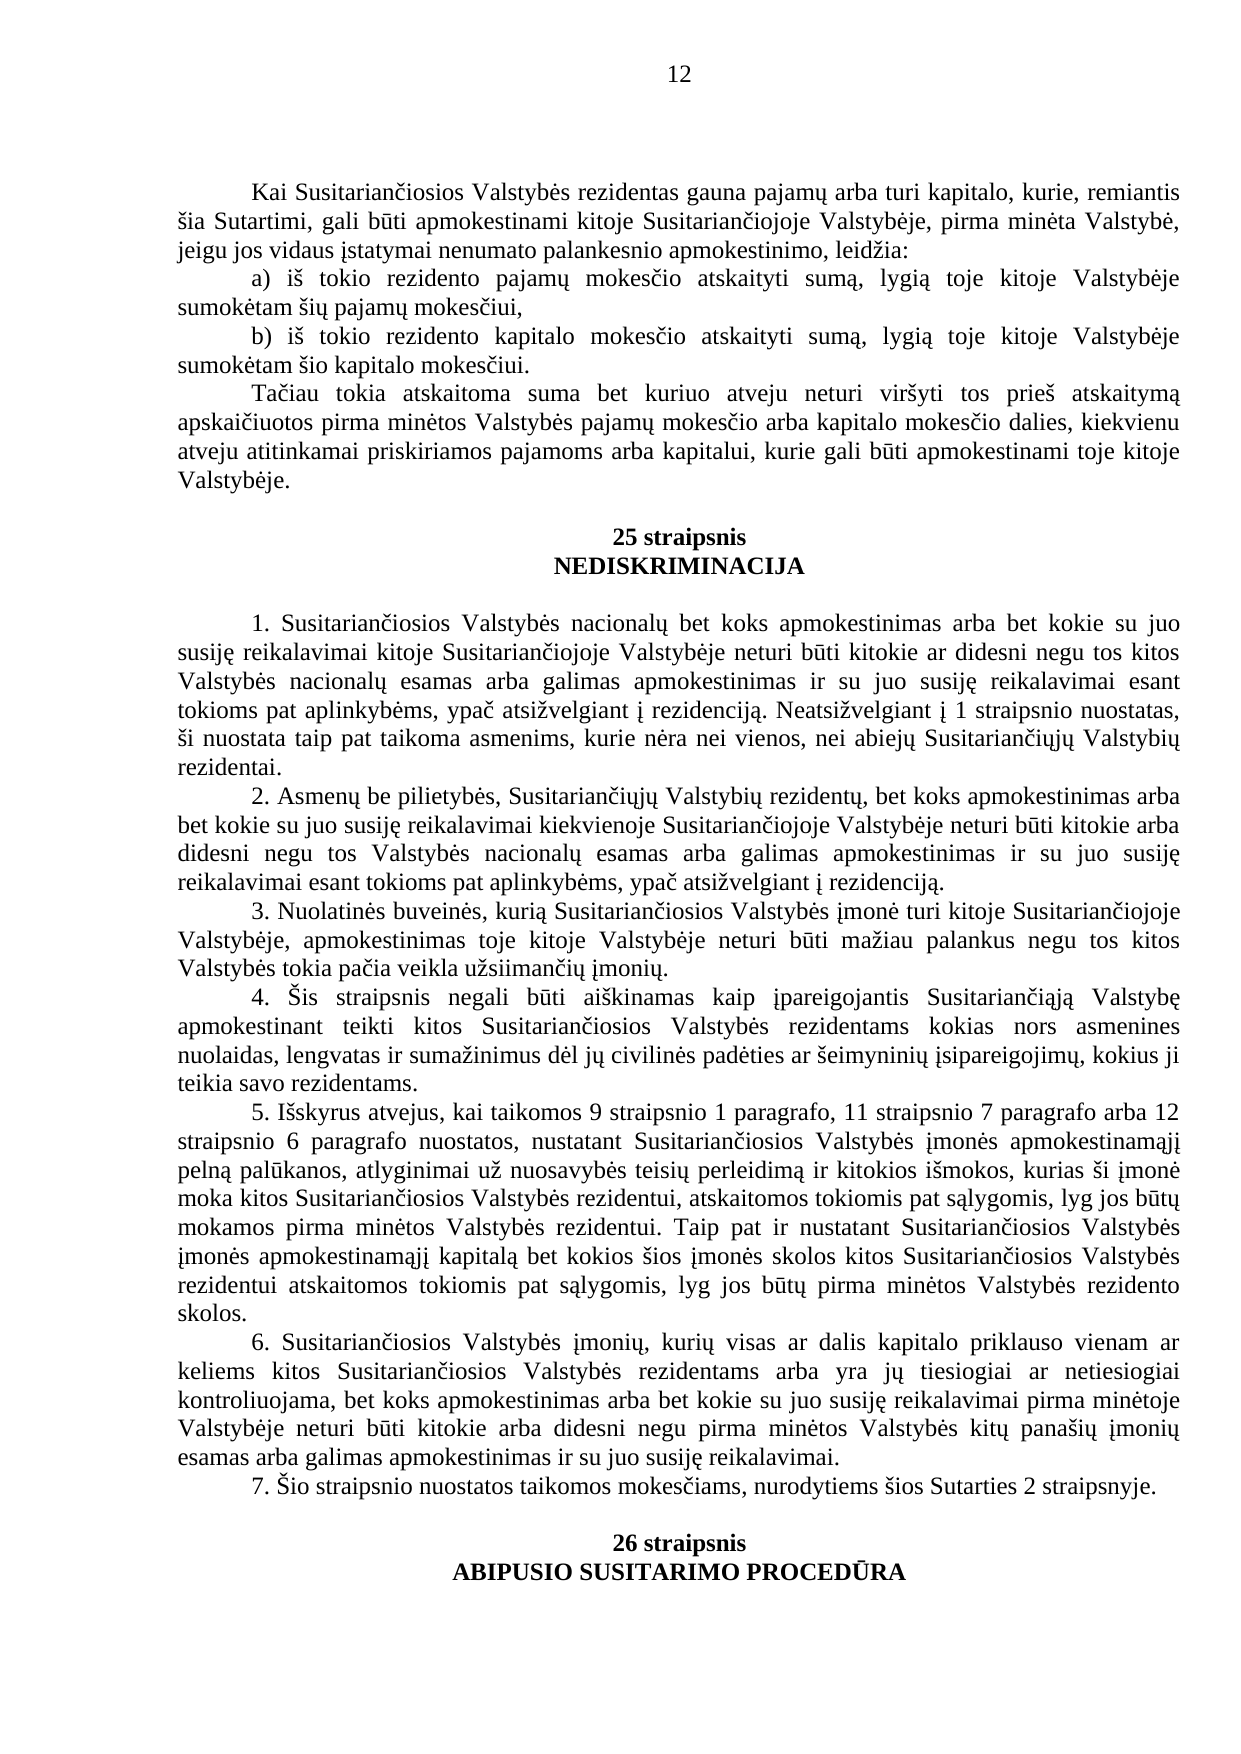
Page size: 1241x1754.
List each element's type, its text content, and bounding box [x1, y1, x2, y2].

text 5. Išskyrus atvejus, kai taikomos 9 straipsnio 1 paragrafo, 11 straipsnio 7 paragrafo arba 12 straipsnio 6 paragrafo nuostatos, nustatant Susitariančiosios Valstybės įmonės apmokestinamąjį pelną palūkanos, atlyginimai už nuosavybės teisių perleidimą ir kitokios išmokos, kurias ši įmonė moka kitos Susitariančiosios Valstybės rezidentui, atskaitomos tokiomis pat sąlygomis, lyg jos būtų mokamos pirma minėtos Valstybės rezidentui. Taip pat ir nustatant Susitariančiosios Valstybės įmonės apmokestinamąjį kapitalą bet kokios šios įmonės skolos kitos Susitariančiosios Valstybės rezidentui atskaitomos tokiomis pat sąlygomis, lyg jos būtų pirma minėtos Valstybės rezidento skolos. [177, 1097, 1181, 1327]
text ABIPUSIO SUSITARIMO PROCEDŪRA [177, 1557, 1181, 1586]
text 2. Asmenų be pilietybės, Susitariančiųjų Valstybių rezidentų, bet koks apmokestinimas arba bet kokie su juo susiję reikalavimai kiekvienoje Susitariančiojoje Valstybėje neturi būti kitokie arba didesni negu tos Valstybės nacionalų esamas arba galimas apmokestinimas ir su juo susiję reikalavimai esant tokioms pat aplinkybėms, ypač atsižvelgiant į rezidenciją. [177, 781, 1181, 896]
text b) iš tokio rezidento kapitalo mokesčio atskaityti sumą, lygią toje kitoje Valstybėje sumokėtam šio kapitalo mokesčiui. [177, 321, 1181, 378]
text Tačiau tokia atskaitoma suma bet kuriuo atveju neturi viršyti tos prieš atskaitymą apskaičiuotos pirma minėtos Valstybės pajamų mokesčio arba kapitalo mokesčio dalies, kiekvienu atveju atitinkamai priskiriamos pajamoms arba kapitalui, kurie gali būti apmokestinami toje kitoje Valstybėje. [177, 378, 1181, 493]
text 1. Susitariančiosios Valstybės nacionalų bet koks apmokestinimas arba bet kokie su juo susiję reikalavimai kitoje Susitariančiojoje Valstybėje neturi būti kitokie ar didesni negu tos kitos Valstybės nacionalų esamas arba galimas apmokestinimas ir su juo susiję reikalavimai esant tokioms pat aplinkybėms, ypač atsižvelgiant į rezidenciją. Neatsižvelgiant į 1 straipsnio nuostatas, ši nuostata taip pat taikoma asmenims, kurie nėra nei vienos, nei abiejų Susitariančiųjų Valstybių rezidentai. [177, 608, 1181, 781]
text 7. Šio straipsnio nuostatos taikomos mokesčiams, nurodytiems šios Sutarties 2 straipsnyje. [177, 1471, 1181, 1500]
text 25 straipsnis [177, 522, 1181, 551]
text 6. Susitariančiosios Valstybės įmonių, kurių visas ar dalis kapitalo priklauso vienam ar keliems kitos Susitariančiosios Valstybės rezidentams arba yra jų tiesiogiai ar netiesiogiai kontroliuojama, bet koks apmokestinimas arba bet kokie su juo susiję reikalavimai pirma minėtoje Valstybėje neturi būti kitokie arba didesni negu pirma minėtos Valstybės kitų panašių įmonių esamas arba galimas apmokestinimas ir su juo susiję reikalavimai. [177, 1327, 1181, 1471]
text a) iš tokio rezidento pajamų mokesčio atskaityti sumą, lygią toje kitoje Valstybėje sumokėtam šių pajamų mokesčiui, [177, 263, 1181, 321]
text Kai Susitariančiosios Valstybės rezidentas gauna pajamų arba turi kapitalo, kurie, remiantis šia Sutartimi, gali būti apmokestinami kitoje Susitariančiojoje Valstybėje, pirma minėta Valstybė, jeigu jos vidaus įstatymai nenumato palankesnio apmokestinimo, leidžia: [177, 177, 1181, 263]
text 26 straipsnis [177, 1528, 1181, 1557]
text 3. Nuolatinės buveinės, kurią Susitariančiosios Valstybės įmonė turi kitoje Susitariančiojoje Valstybėje, apmokestinimas toje kitoje Valstybėje neturi būti mažiau palankus negu tos kitos Valstybės tokia pačia veikla užsiimančių įmonių. [177, 896, 1181, 982]
text 4. Šis straipsnis negali būti aiškinamas kaip įpareigojantis Susitariančiąją Valstybę apmokestinant teikti kitos Susitariančiosios Valstybės rezidentams kokias nors asmenines nuolaidas, lengvatas ir sumažinimus dėl jų civilinės padėties ar šeimyninių įsipareigojimų, kokius ji teikia savo rezidentams. [177, 982, 1181, 1097]
text NEDISKRIMINACIJA [177, 551, 1181, 580]
